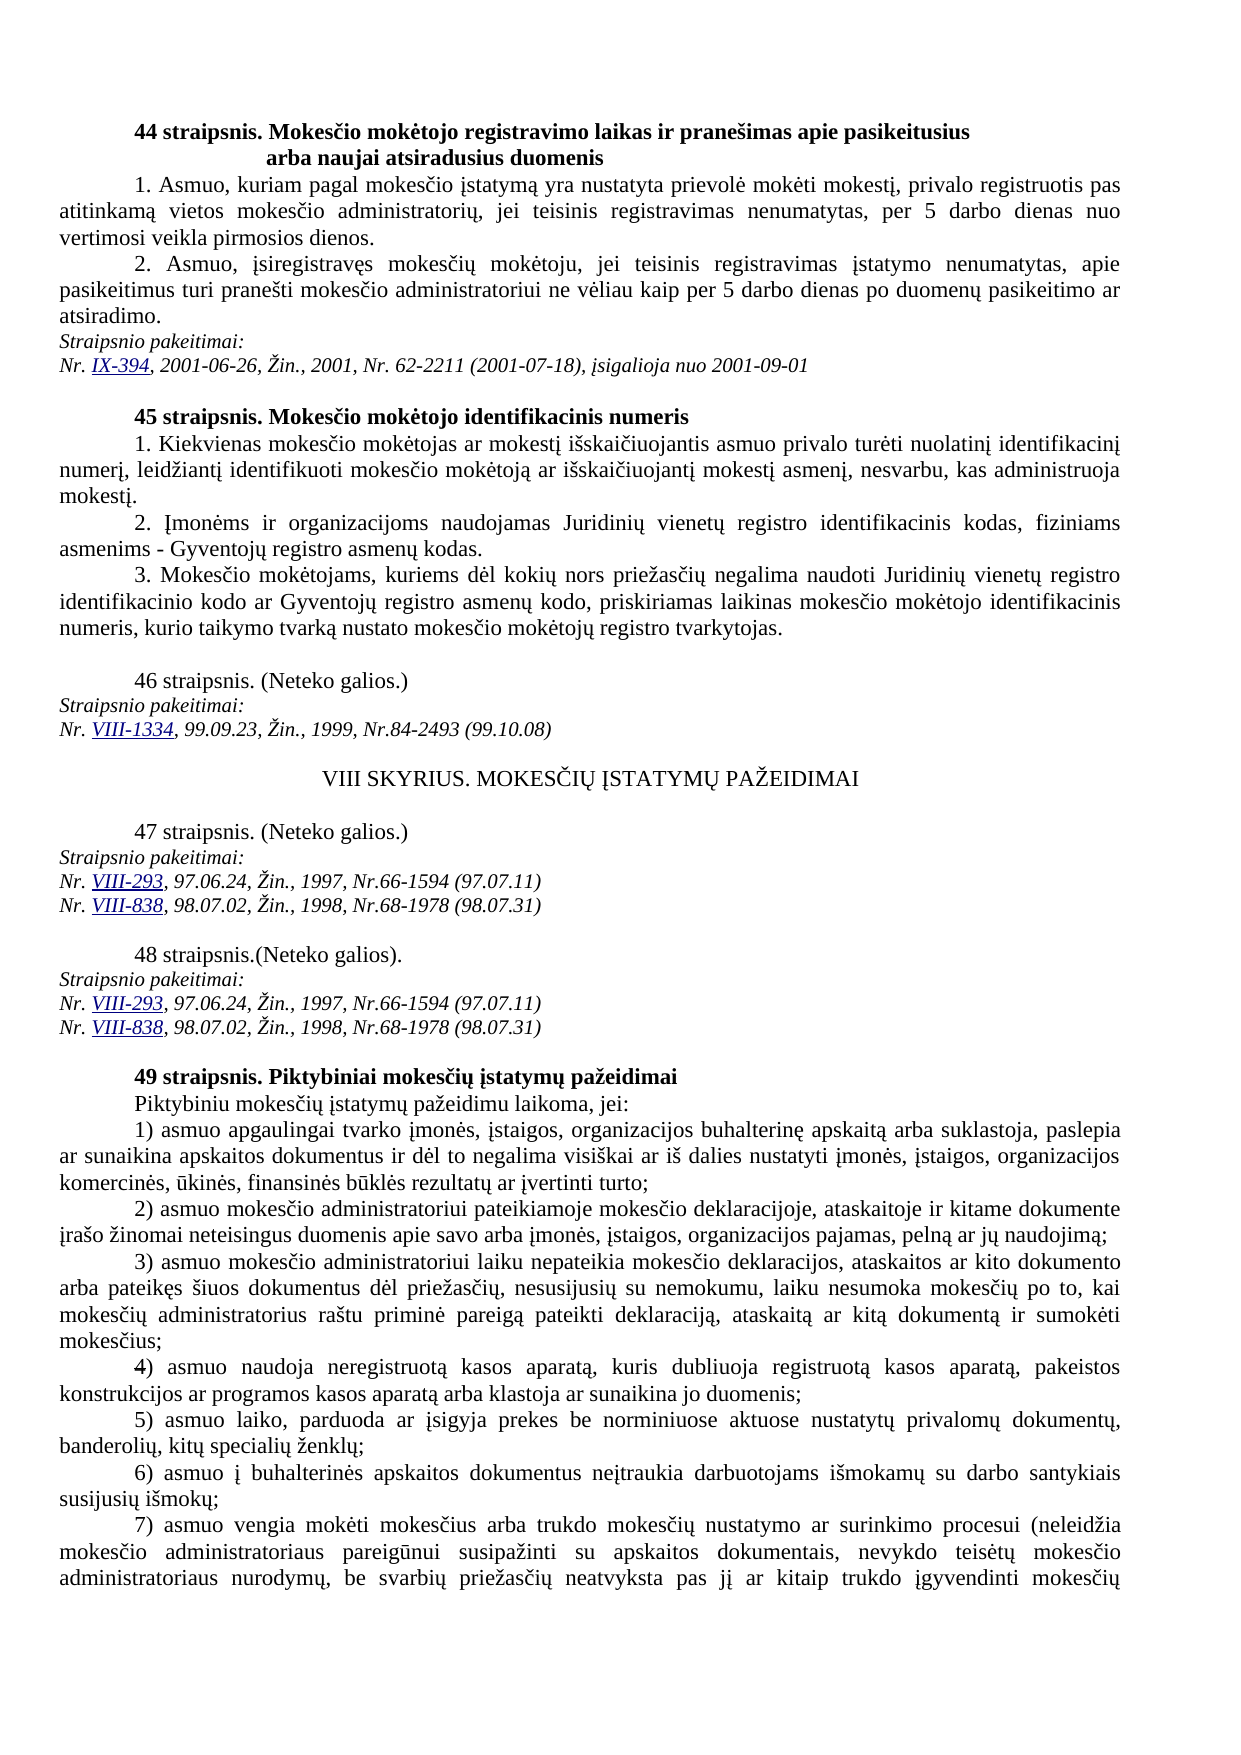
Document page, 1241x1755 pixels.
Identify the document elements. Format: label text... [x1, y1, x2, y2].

text Straipsnio pakeitimai: [59, 844, 1122, 869]
text Nr. VIII-293, 97.06.24, Žin., 1997, Nr.66-1594 (97.07.11) [59, 869, 1122, 893]
text Nr. VIII-1334, 99.09.23, Žin., 1999, Nr.84-2493 (99.10.08) [59, 717, 1122, 741]
text 46 straipsnis. (Neteko galios.) [59, 667, 1122, 693]
text 48 straipsnis.(Neteko galios). [59, 941, 1122, 967]
text Piktybiniu mokesčių įstatymų pažeidimu laikoma, jei: [59, 1090, 1122, 1116]
text 3) asmuo mokesčio administratoriui laiku nepateikia mokesčio deklaracijos, ataskaitos ar kito dokumento arba pateikęs šiuos dokumentus dėl priežasčių, nesusijusių su nemokumu, laiku nesumoka mokesčių po to, kai mokesčių administratorius raštu priminė pareigą pateikti deklaraciją, ataskaitą ar kitą dokumentą ir sumokėti mokesčius; [59, 1248, 1122, 1353]
text 2) asmuo mokesčio administratoriui pateikiamoje mokesčio deklaracijoje, ataskaitoje ir kitame dokumente įrašo žinomai neteisingus duomenis apie savo arba įmonės, įstaigos, organizacijos pajamas, pelną ar jų naudojimą; [59, 1195, 1122, 1248]
text 4) asmuo naudoja neregistruotą kasos aparatą, kuris dubliuoja registruotą kasos aparatą, pakeistos konstrukcijos ar programos kasos aparatą arba klastoja ar sunaikina jo duomenis; [59, 1353, 1122, 1406]
text Nr. VIII-838, 98.07.02, Žin., 1998, Nr.68-1978 (98.07.31) [59, 893, 1122, 917]
text 1. Asmuo, kuriam pagal mokesčio įstatymą yra nustatyta prievolė mokėti mokestį, privalo registruotis pas atitinkamą vietos mokesčio administratorių, jei teisinis registravimas nenumatytas, per 5 darbo dienas nuo vertimosi veikla pirmosios dienos. [59, 171, 1122, 250]
text 49 straipsnis. Piktybiniai mokesčių įstatymų pažeidimai [59, 1063, 1122, 1090]
text arba naujai atsiradusius duomenis [266, 144, 1122, 171]
text 45 straipsnis. Mokesčio mokėtojo identifikacinis numeris [59, 403, 1122, 430]
text 7) asmuo vengia mokėti mokesčius arba trukdo mokesčių nustatymo ar surinkimo procesui (neleidžia mokesčio administratoriaus pareigūnui susipažinti su apskaitos dokumentais, nevykdo teisėtų mokesčio administratoriaus nurodymų, be svarbių priežasčių neatvyksta pas jį ar kitaip trukdo įgyvendinti mokesčių [59, 1511, 1122, 1591]
text 2. Asmuo, įsiregistravęs mokesčių mokėtoju, jei teisinis registravimas įstatymo nenumatytas, apie pasikeitimus turi pranešti mokesčio administratoriui ne vėliau kaip per 5 darbo dienas po duomenų pasikeitimo ar atsiradimo. [59, 250, 1122, 329]
text 1) asmuo apgaulingai tvarko įmonės, įstaigos, organizacijos buhalterinę apskaitą arba suklastoja, paslepia ar sunaikina apskaitos dokumentus ir dėl to negalima visiškai ar iš dalies nustatyti įmonės, įstaigos, organizacijos komercinės, ūkinės, finansinės būklės rezultatų ar įvertinti turto; [59, 1116, 1122, 1195]
text Nr. VIII-293, 97.06.24, Žin., 1997, Nr.66-1594 (97.07.11) [59, 991, 1122, 1015]
text Nr. VIII-838, 98.07.02, Žin., 1998, Nr.68-1978 (98.07.31) [59, 1015, 1122, 1039]
text 1. Kiekvienas mokesčio mokėtojas ar mokestį išskaičiuojantis asmuo privalo turėti nuolatinį identifikacinį numerį, leidžiantį identifikuoti mokesčio mokėtoją ar išskaičiuojantį mokestį asmenį, nesvarbu, kas administruoja mokestį. [59, 430, 1122, 509]
text 6) asmuo į buhalterinės apskaitos dokumentus neįtraukia darbuotojams išmokamų su darbo santykiais susijusių išmokų; [59, 1459, 1122, 1511]
text 44 straipsnis. Mokesčio mokėtojo registravimo laikas ir pranešimas apie pasikeitusius [134, 118, 1122, 144]
text 5) asmuo laiko, parduoda ar įsigyja prekes be norminiuose aktuose nustatytų privalomų dokumentų, banderolių, kitų specialių ženklų; [59, 1406, 1122, 1459]
text Straipsnio pakeitimai: [59, 329, 1122, 353]
text 3. Mokesčio mokėtojams, kuriems dėl kokių nors priežasčių negalima naudoti Juridinių vienetų registro identifikacinio kodo ar Gyventojų registro asmenų kodo, priskiriamas laikinas mokesčio mokėtojo identifikacinis numeris, kurio taikymo tvarką nustato mokesčio mokėtojų registro tvarkytojas. [59, 562, 1122, 641]
text Nr. IX-394, 2001-06-26, Žin., 2001, Nr. 62-2211 (2001-07-18), įsigalioja nuo 2001-09-01 [59, 353, 1122, 377]
text Straipsnio pakeitimai: [59, 967, 1122, 991]
text Straipsnio pakeitimai: [59, 693, 1122, 717]
text 2. Įmonėms ir organizacijoms naudojamas Juridinių vienetų registro identifikacinis kodas, fiziniams asmenims - Gyventojų registro asmenų kodas. [59, 509, 1122, 562]
text 47 straipsnis. (Neteko galios.) [59, 818, 1122, 844]
subtitle VIII SKYRIUS. MOKESČIŲ ĮSTATYMŲ PAŽEIDIMAI [59, 766, 1122, 792]
